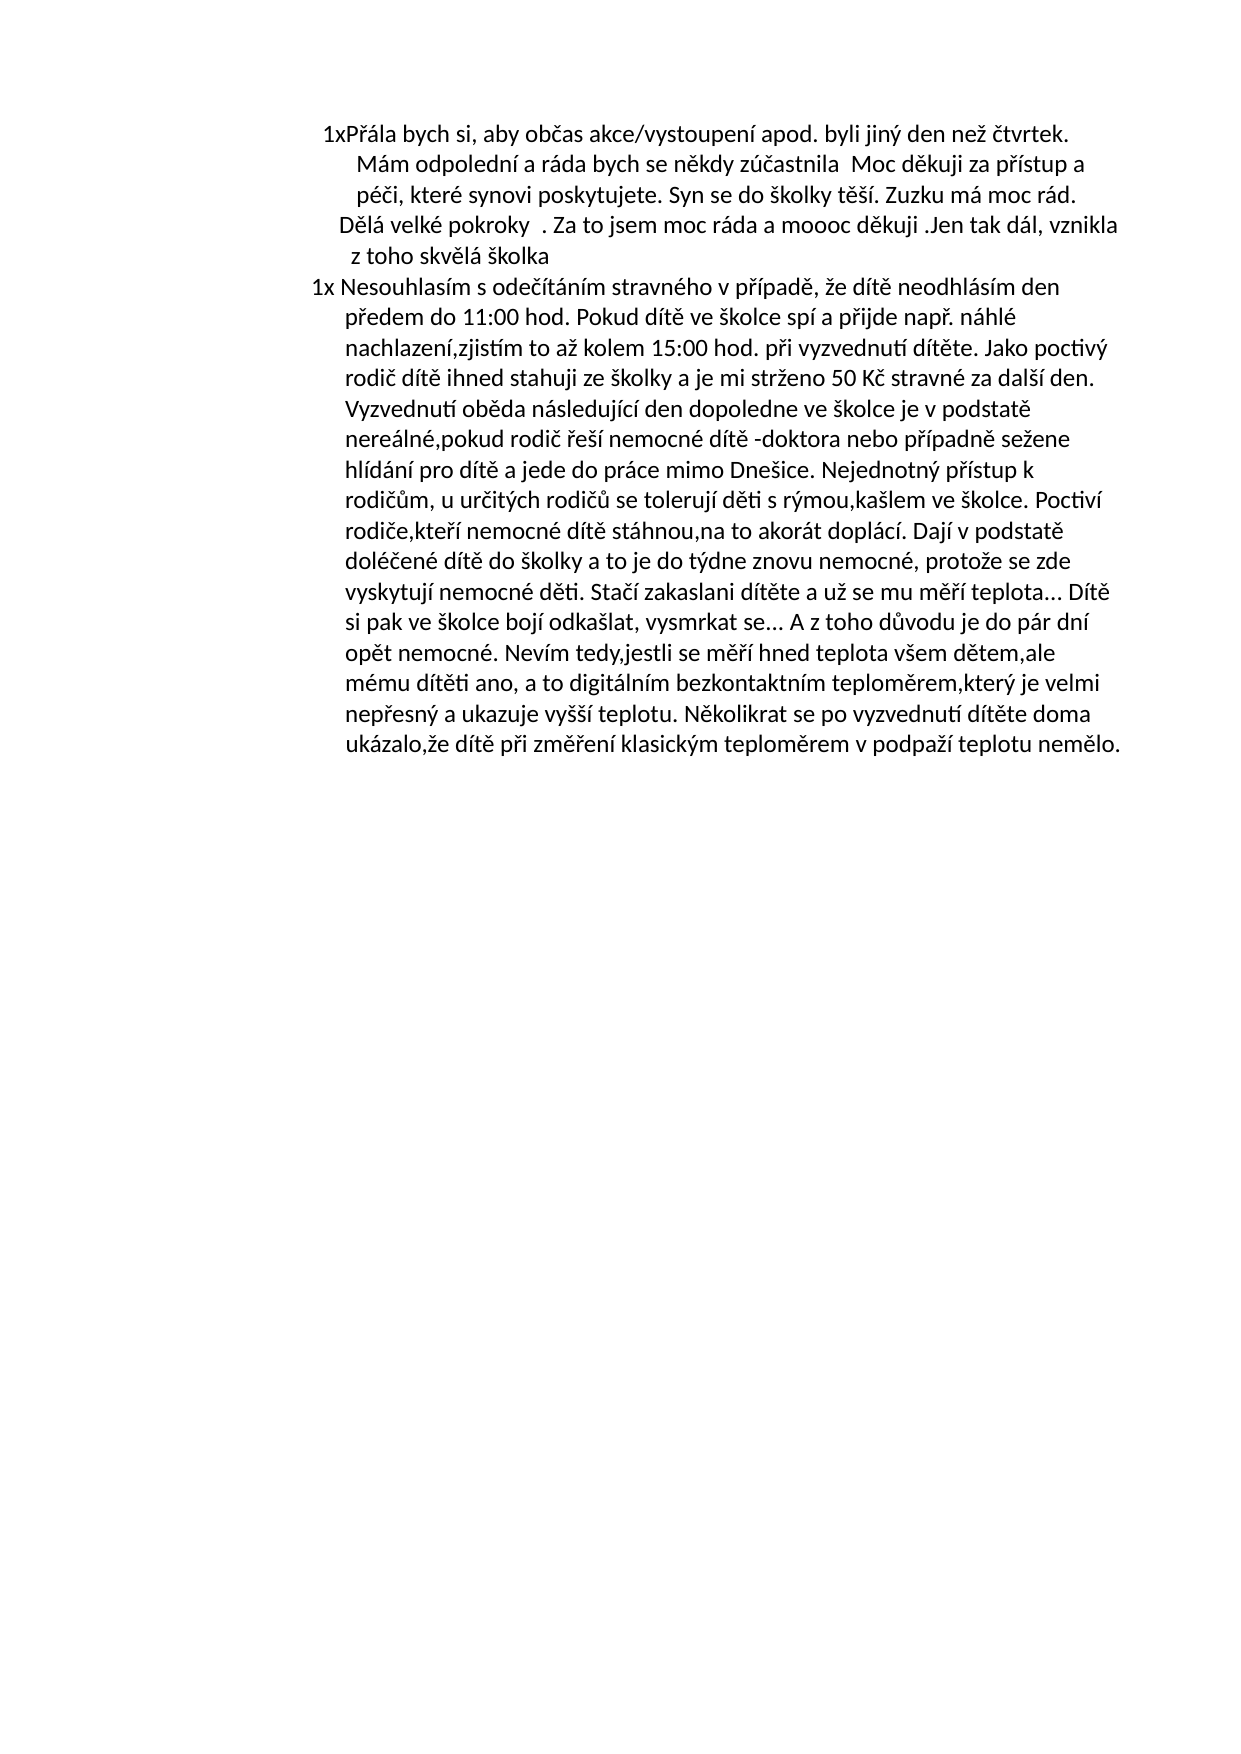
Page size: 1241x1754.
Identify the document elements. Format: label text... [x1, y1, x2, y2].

text 1xPřála bych si, aby občas akce/vystoupení apod. byli jiný den než čtvrtek. Mám odpolední a ráda bych se někdy zúčastnila Moc děkuji za přístup a péči, které synovi poskytujete. Syn se do školky těší. Zuzku má moc rád. Dělá velké pokroky . Za to jsem moc ráda a moooc děkuji .Jen tak dál, vznikla z toho skvělá školka [118, 118, 1122, 271]
text 1x Nesouhlasím s odečítáním stravného v případě, že dítě neodhlásím den předem do 11:00 hod. Pokud dítě ve školce spí a přijde např. náhlé nachlazení,zjistím to až kolem 15:00 hod. při vyzvednutí dítěte. Jako poctivý rodič dítě ihned stahuji ze školky a je mi strženo 50 Kč stravné za další den. Vyzvednutí oběda následující den dopoledne ve školce je v podstatě nereálné,pokud rodič řeší nemocné dítě -doktora nebo případně sežene hlídání pro dítě a jede do práce mimo Dnešice. Nejednotný přístup k rodičům, u určitých rodičů se tolerují děti s rýmou,kašlem ve školce. Poctiví rodiče,kteří nemocné dítě stáhnou,na to akorát doplácí. Dají v podstatě doléčené dítě do školky a to je do týdne znovu nemocné, protože se zde vyskytují nemocné děti. Stačí zakaslani dítěte a už se mu měří teplota... Dítě si pak ve školce bojí odkašlat, vysmrkat se... A z toho důvodu je do pár dní opět nemocné. Nevím tedy,jestli se měří hned teplota všem dětem,ale mému dítěti ano, a to digitálním bezkontaktním teploměrem,který je velmi nepřesný a ukazuje vyšší teplotu. Několikrat se po vyzvednutí dítěte doma ukázalo,že dítě při změření klasickým teploměrem v podpaží teplotu nemělo. [118, 271, 1122, 759]
